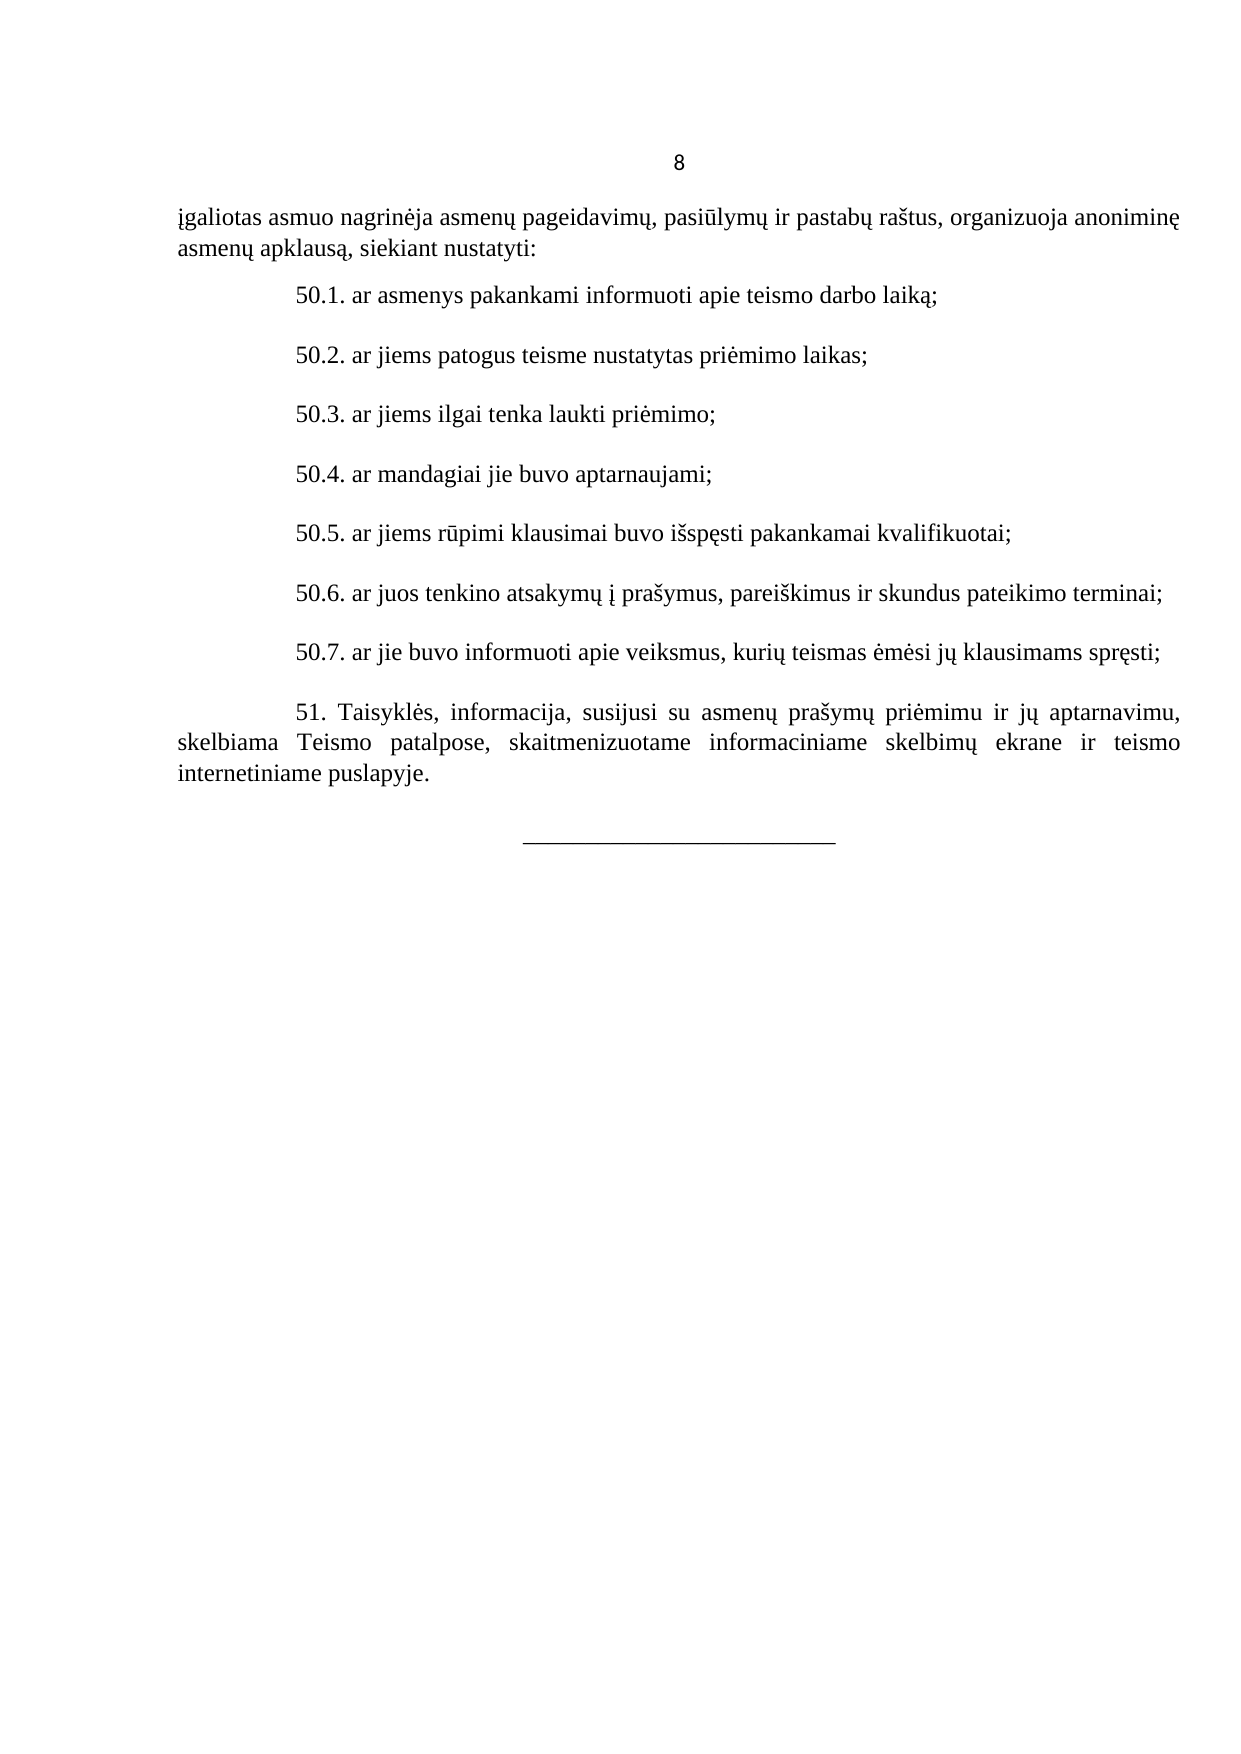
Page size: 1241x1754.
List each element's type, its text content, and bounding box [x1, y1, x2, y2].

text 50.3. ar jiems ilgai tenka laukti priėmimo; [177, 399, 1181, 428]
text 50.2. ar jiems patogus teisme nustatytas priėmimo laikas; [177, 340, 1181, 368]
text 50.4. ar mandagiai jie buvo aptarnaujami; [177, 459, 1181, 487]
text 50.6. ar juos tenkino atsakymų į prašymus, pareiškimus ir skundus pateikimo terminai; [177, 578, 1181, 606]
text 51. Taisyklės, informacija, susijusi su asmenų prašymų priėmimu ir jų aptarnavimu, skelbiama Teismo patalpose, skaitmenizuotame informaciniame skelbimų ekrane ir teismo internetiniame puslapyje. [177, 697, 1181, 787]
text įgaliotas asmuo nagrinėja asmenų pageidavimų, pasiūlymų ir pastabų raštus, organizuoja anoniminę asmenų apklausą, siekiant nustatyti: [177, 202, 1181, 262]
text 50.7. ar jie buvo informuoti apie veiksmus, kurių teismas ėmėsi jų klausimams spręsti; [177, 637, 1181, 666]
text 50.1. ar asmenys pakankami informuoti apie teismo darbo laiką; [177, 280, 1181, 309]
text 50.5. ar jiems rūpimi klausimai buvo išspęsti pakankamai kvalifikuotai; [177, 518, 1181, 547]
text _________________________ [177, 818, 1181, 846]
